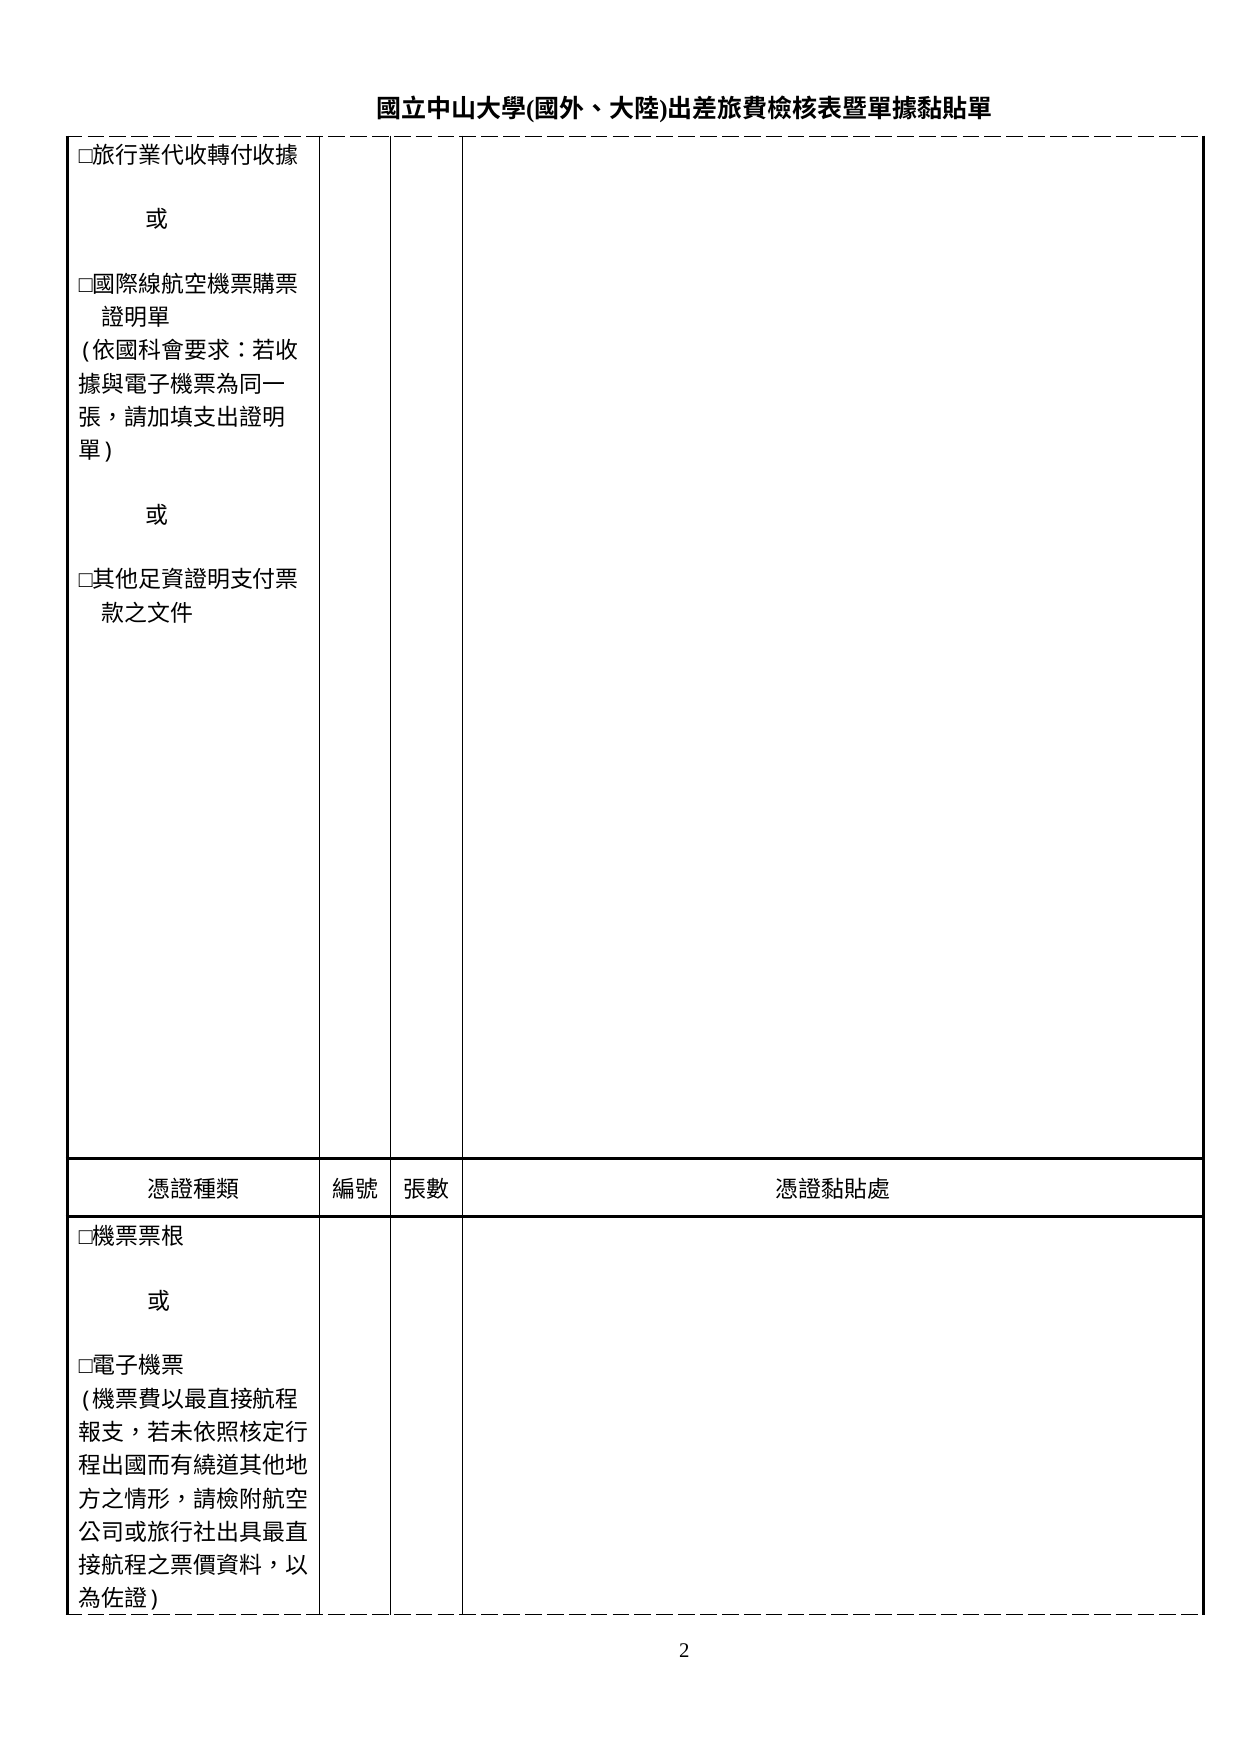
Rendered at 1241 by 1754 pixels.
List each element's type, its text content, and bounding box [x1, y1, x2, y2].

table_cell [320, 1218, 390, 1613]
table_cell [391, 1218, 462, 1613]
table_cell 張數 [391, 1160, 462, 1215]
table_cell 憑證黏貼處 [463, 1160, 1202, 1215]
table_cell [463, 136, 1202, 1157]
table_cell [320, 136, 390, 1157]
table_cell 編號 [320, 1160, 390, 1215]
table_cell [463, 1218, 1202, 1613]
table_cell □機票票根 或 □電子機票 (機票費以最直接航程報支，若未依照核定行程出國而有繞道其他地方之情形，請檢附航空公司或旅行社出具最直接航程之票價資料，以為佐證) [69, 1218, 319, 1613]
table_cell 憑證種類 [69, 1160, 319, 1215]
table_cell [391, 136, 462, 1157]
table_cell □旅行業代收轉付收據 或 □國際線航空機票購票證明單 (依國科會要求：若收據與電子機票為同一張，請加填支出證明單) 或 □其他足資證明支付票款之文件 [69, 136, 319, 1157]
